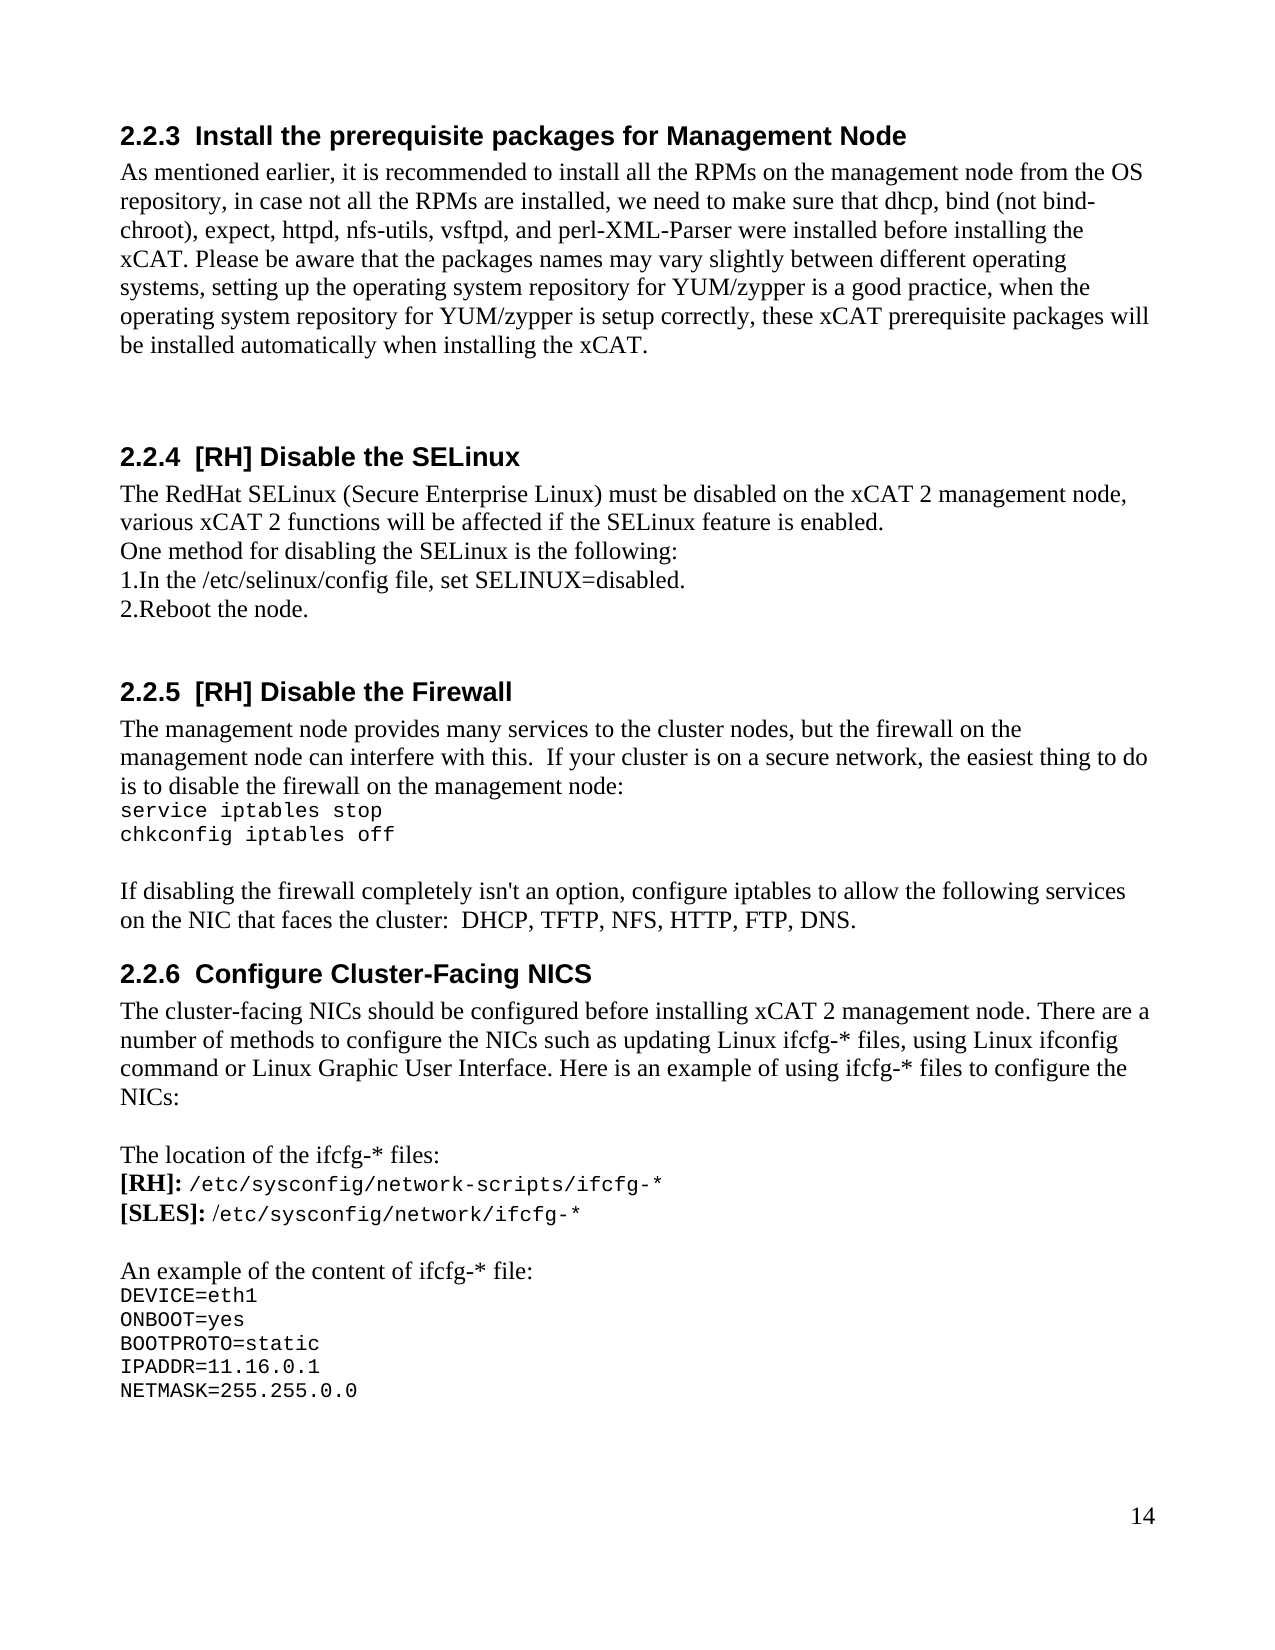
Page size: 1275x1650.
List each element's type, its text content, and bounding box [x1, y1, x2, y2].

list In the /etc/selinux/config file, set SELINUX=disabled. [120, 565, 1155, 594]
text IPADDR=11.16.0.1 [120, 1356, 1155, 1380]
list Reboot the node. [120, 594, 1155, 622]
text The location of the ifcfg-* files: [120, 1140, 1155, 1168]
text [SLES]: /etc/sysconfig/network/ifcfg-* [120, 1198, 1155, 1228]
text One method for disabling the SELinux is the following: [120, 536, 1155, 565]
subtitle [RH] Disable the Firewall [120, 676, 1155, 707]
text The management node provides many services to the cluster nodes, but the firewall on the management node can interfere with this. If your cluster is on a secure network, the easiest thing to do is to disable the firewall on the management node: [120, 714, 1155, 800]
subtitle [RH] Disable the SELinux [120, 441, 1155, 472]
text The RedHat SELinux (Secure Enterprise Linux) must be disabled on the xCAT 2 management node, various xCAT 2 functions will be affected if the SELinux feature is enabled. [120, 479, 1155, 536]
text [RH]: /etc/sysconfig/network-scripts/ifcfg-* [120, 1168, 1155, 1198]
text The cluster-facing NICs should be configured before installing xCAT 2 management node. There are a number of methods to configure the NICs such as updating Linux ifcfg-* files, using Linux ifconfig command or Linux Graphic User Interface. Here is an example of using ifcfg-* files to configure the NICs: [120, 996, 1155, 1111]
text An example of the content of ifcfg-* file: [120, 1256, 1155, 1285]
text NETMASK=255.255.0.0 [120, 1380, 1155, 1403]
subtitle Configure Cluster-Facing NICS [120, 958, 1155, 990]
text As mentioned earlier, it is recommended to install all the RPMs on the management node from the OS repository, in case not all the RPMs are installed, we need to make sure that dhcp, bind (not bind-chroot), expect, httpd, nfs-utils, vsftpd, and perl-XML-Parser were installed before installing the xCAT. Please be aware that the packages names may vary slightly between different operating systems, setting up the operating system repository for YUM/zypper is a good practice, when the operating system repository for YUM/zypper is setup correctly, these xCAT prerequisite packages will be installed automatically when installing the xCAT. [120, 157, 1155, 359]
text chkconfig iptables off [120, 824, 1155, 847]
text DEVICE=eth1 [120, 1285, 1155, 1309]
text If disabling the firewall completely isn't an option, configure iptables to allow the following services on the NIC that faces the cluster: DHCP, TFTP, NFS, HTTP, FTP, DNS. [120, 876, 1155, 933]
text BOOTPROTO=static [120, 1332, 1155, 1356]
subtitle Install the prerequisite packages for Management Node [120, 120, 1155, 151]
text service iptables stop [120, 800, 1155, 824]
text ONBOOT=yes [120, 1309, 1155, 1332]
